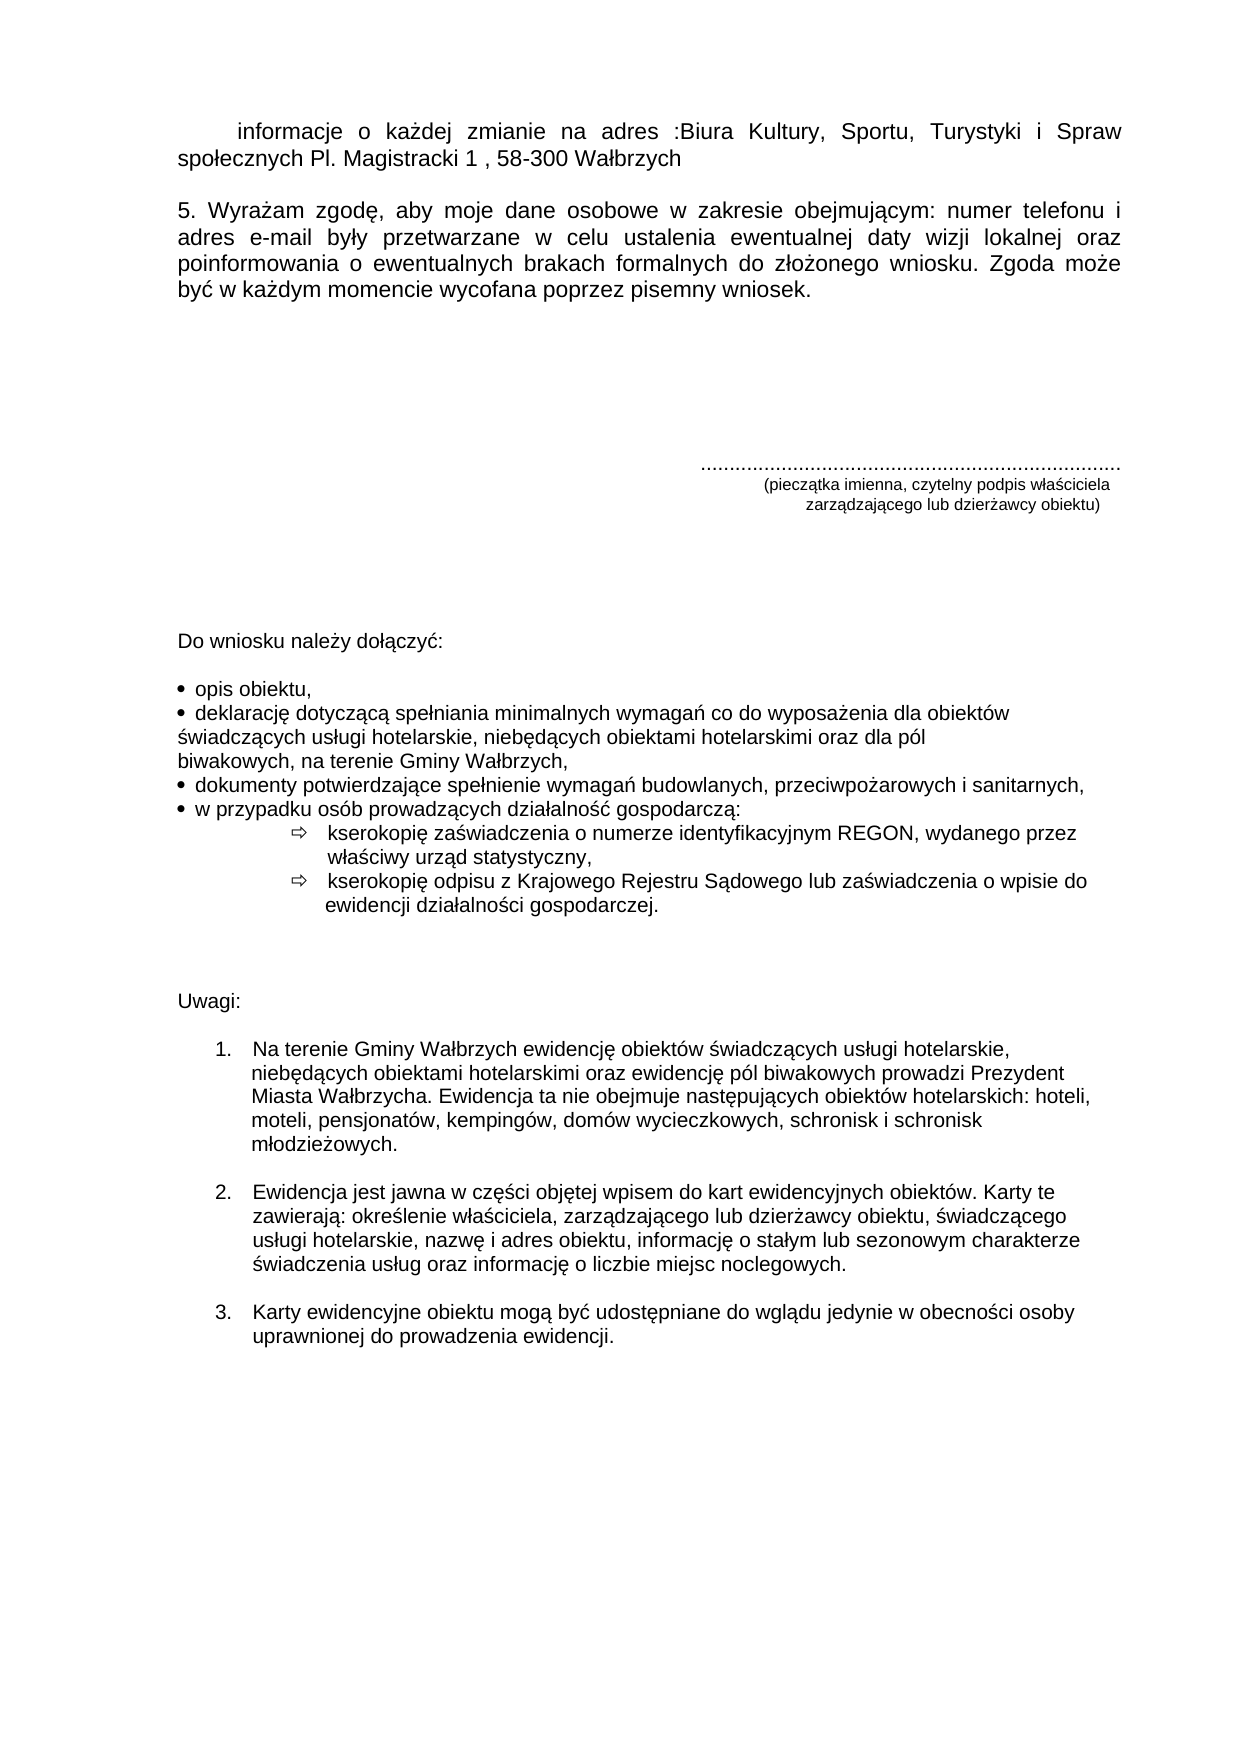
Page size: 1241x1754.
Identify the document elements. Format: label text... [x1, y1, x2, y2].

text zarządzającego lub dzierżawcy obiektu) [177, 494, 1122, 513]
list dokumenty potwierdzające spełnienie wymagań budowlanych, przeciwpożarowych i sanitarnych, [177, 772, 1122, 796]
list Ewidencja jest jawna w części objętej wpisem do kart ewidencyjnych obiektów. Karty te zawierają: określenie właściciela, zarządzającego lub dzierżawcy obiektu, świadczącego usługi hotelarskie, nazwę i adres obiektu, informację o stałym lub sezonowym charakterze świadczenia usług oraz informację o liczbie miejsc noclegowych. [215, 1180, 1122, 1276]
text biwakowych, na terenie Gminy Wałbrzych, [177, 748, 1122, 772]
list deklarację dotyczącą spełniania minimalnych wymagań co do wyposażenia dla obiektów [177, 700, 1122, 724]
text Do wniosku należy dołączyć: [177, 628, 1122, 652]
text świadczących usługi hotelarskie, niebędących obiektami hotelarskimi oraz dla pól [177, 724, 1122, 748]
text ......................................................................... [177, 451, 1122, 475]
list w przypadku osób prowadzących działalność gospodarczą: [177, 796, 1122, 821]
text ewidencji działalności gospodarczej. [290, 893, 1122, 917]
text informacje o każdej zmianie na adres :Biura Kultury, Sportu, Turystyki i Spraw społecznych Pl. Magistracki 1 , 58-300 Wałbrzych [177, 118, 1122, 171]
list opis obiektu, [177, 676, 1122, 700]
text Miasta Wałbrzycha. Ewidencja ta nie obejmuje następujących obiektów hotelarskich: hoteli, moteli, pensjonatów, kempingów, domów wycieczkowych, schronisk i schronisk młodzieżowych. [251, 1084, 1122, 1156]
text Uwagi: [177, 988, 1122, 1012]
list Na terenie Gminy Wałbrzych ewidencję obiektów świadczących usługi hotelarskie, [215, 1036, 1122, 1060]
list kserokopię odpisu z Krajowego Rejestru Sądowego lub zaświadczenia o wpisie do [290, 868, 1122, 893]
text (pieczątka imienna, czytelny podpis właściciela [177, 475, 1122, 494]
text niebędących obiektami hotelarskimi oraz ewidencję pól biwakowych prowadzi Prezydent [215, 1060, 1122, 1084]
list Karty ewidencyjne obiektu mogą być udostępniane do wglądu jedynie w obecności osoby uprawnionej do prowadzenia ewidencji. [215, 1300, 1122, 1348]
text 5. Wyrażam zgodę, aby moje dane osobowe w zakresie obejmującym: numer telefonu i adres e-mail były przetwarzane w celu ustalenia ewentualnej daty wizji lokalnej oraz poinformowania o ewentualnych brakach formalnych do złożonego wniosku. Zgoda może być w każdym momencie wycofana poprzez pisemny wniosek. [177, 197, 1122, 303]
list kserokopię zaświadczenia o numerze identyfikacyjnym REGON, wydanego przez właściwy urząd statystyczny, [290, 821, 1122, 868]
